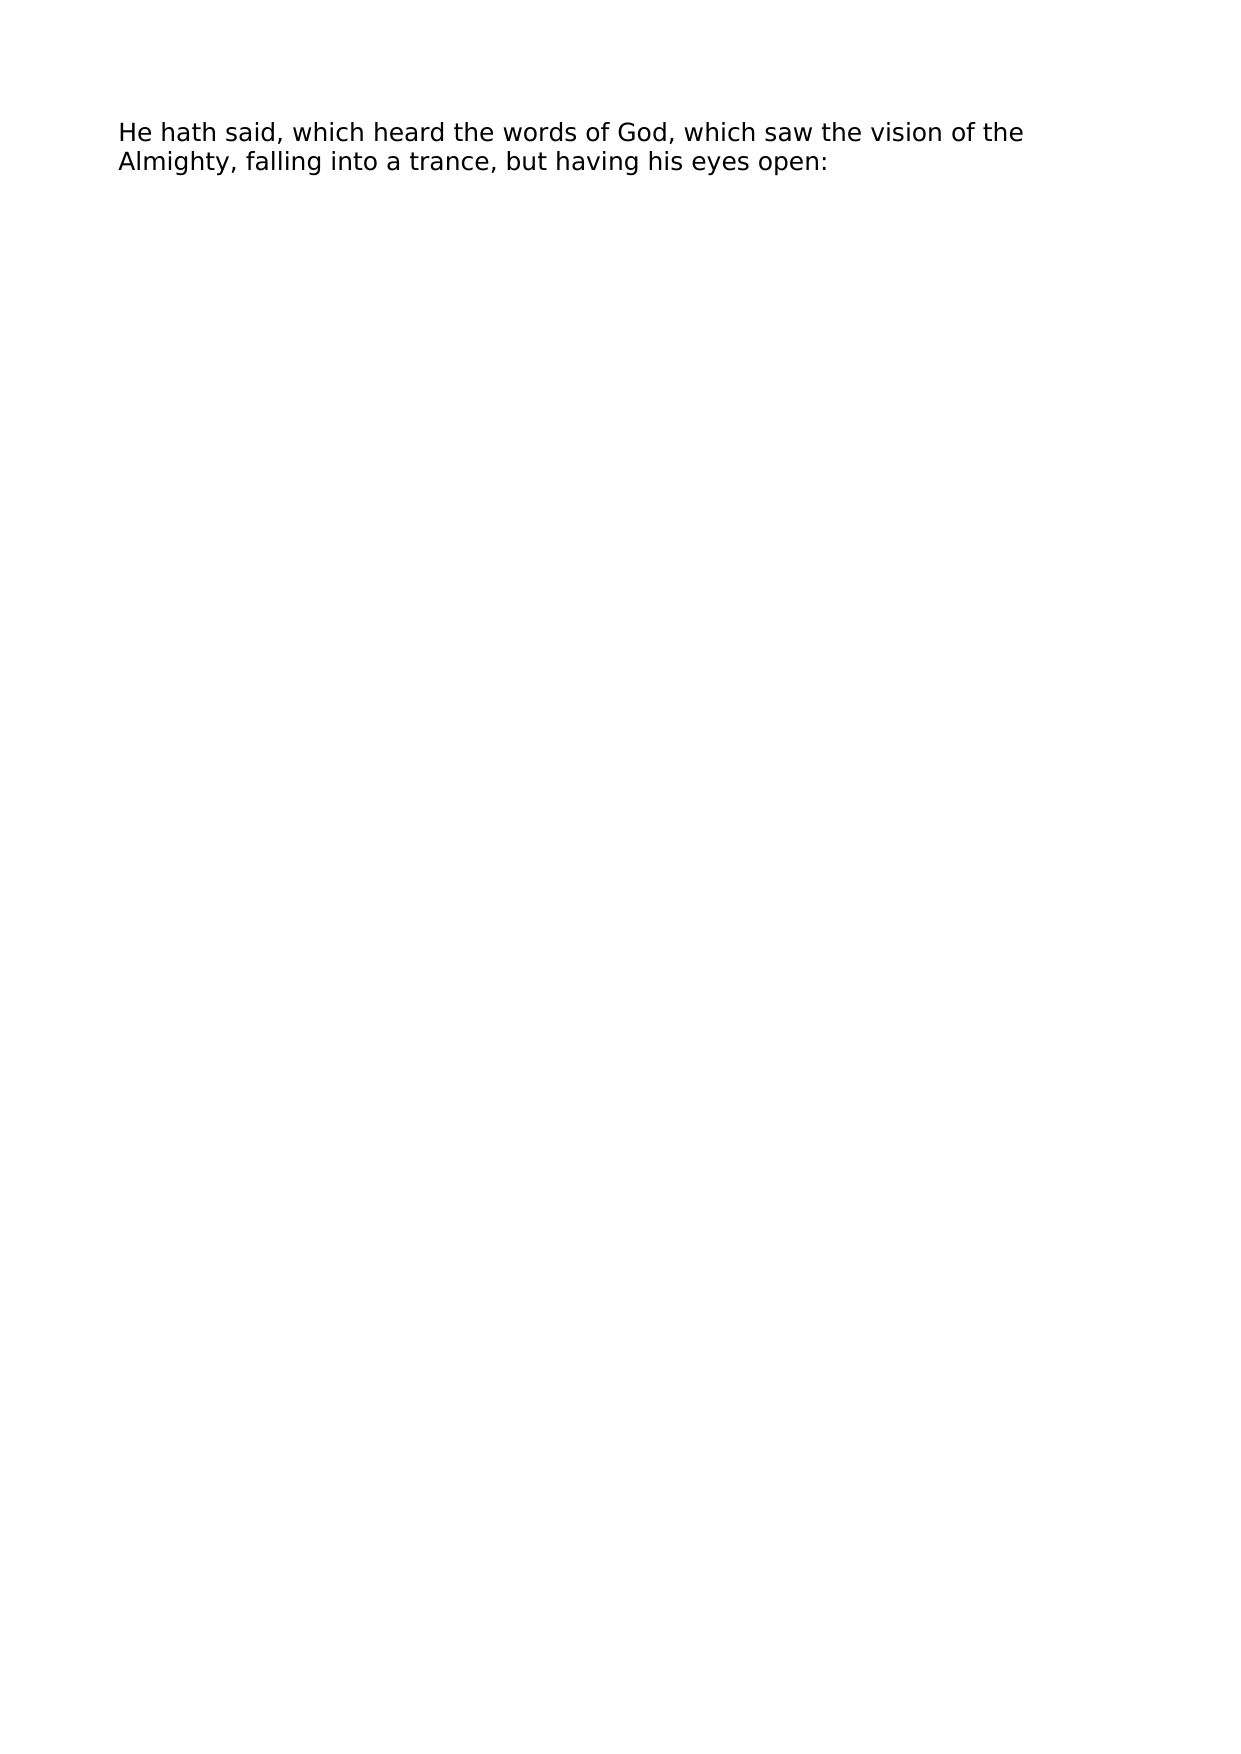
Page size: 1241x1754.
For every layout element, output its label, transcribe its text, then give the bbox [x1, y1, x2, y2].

text He hath said, which heard the words of God, which saw the vision of the Almighty, falling into a trance, but having his eyes open: [118, 118, 1122, 176]
